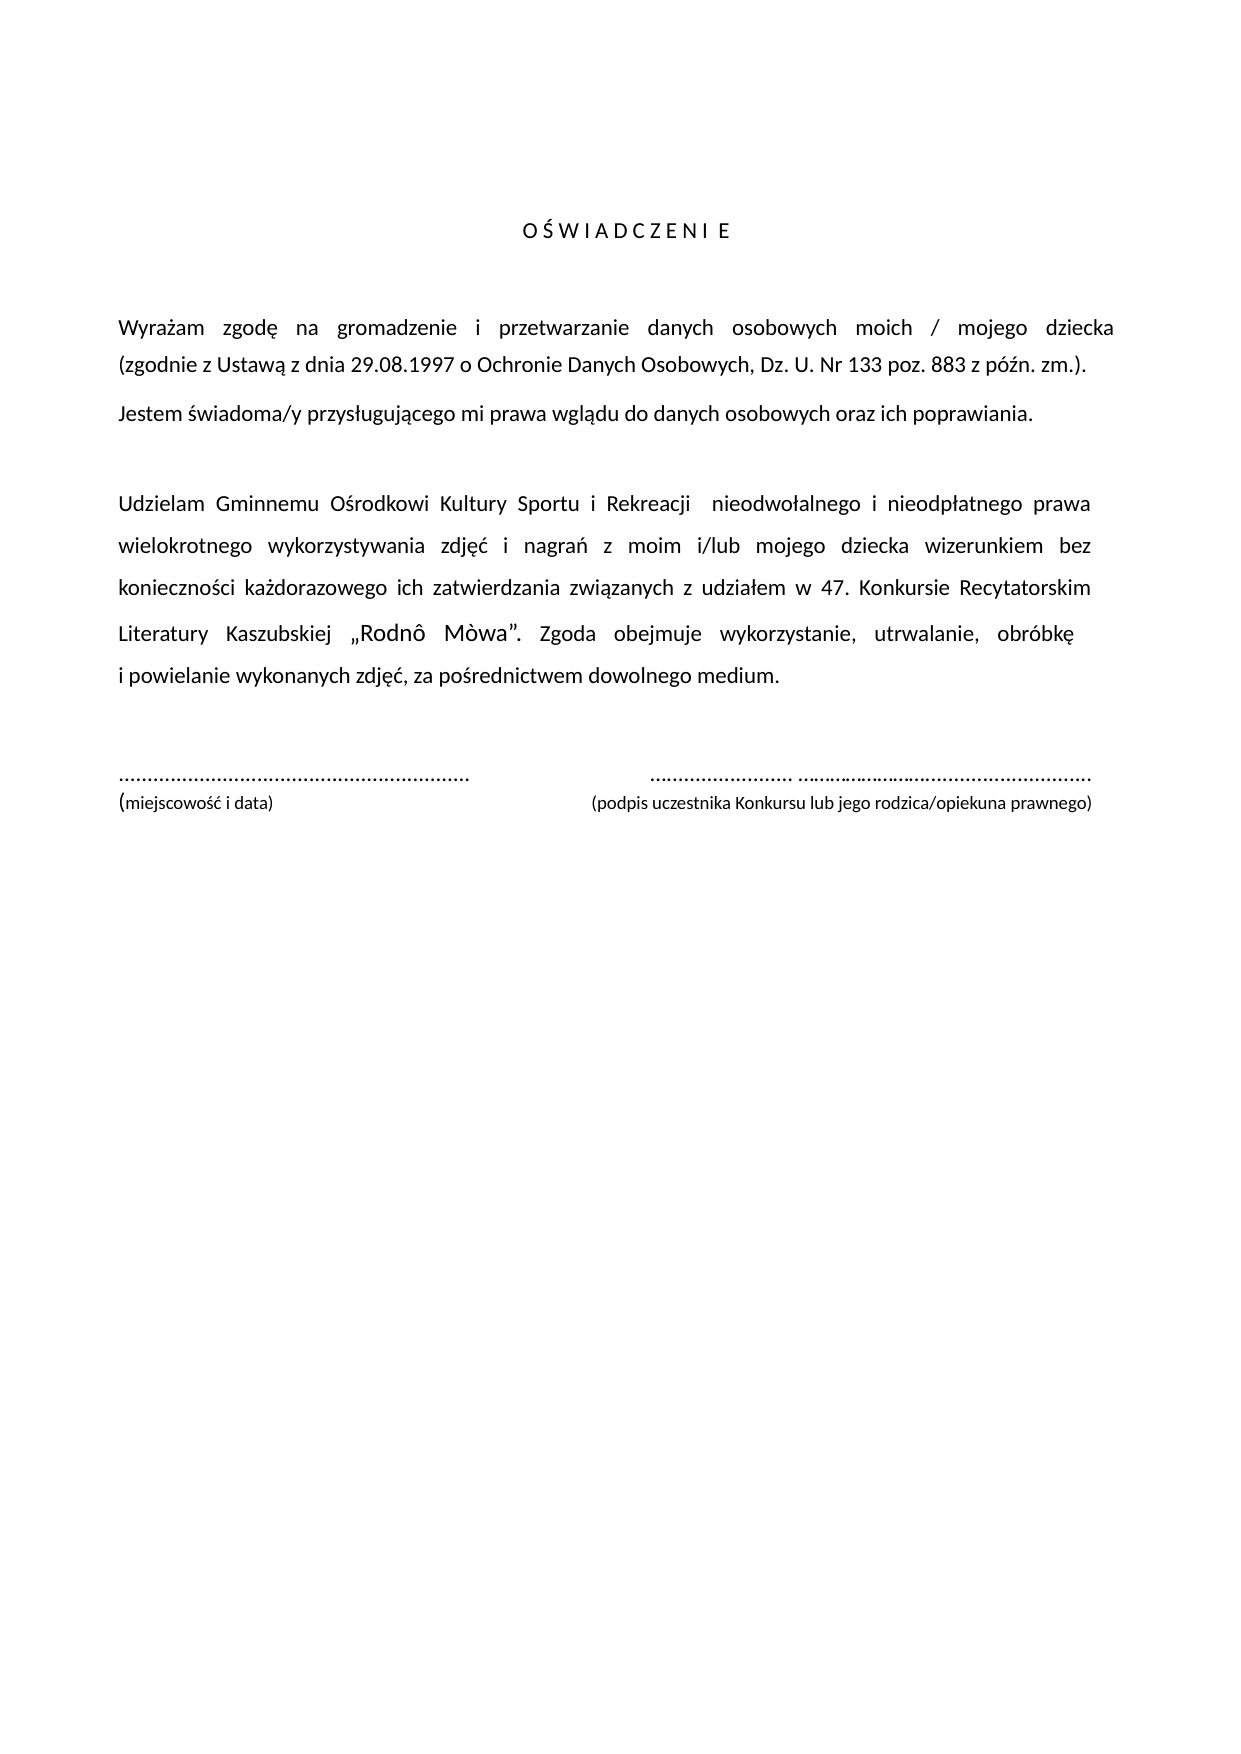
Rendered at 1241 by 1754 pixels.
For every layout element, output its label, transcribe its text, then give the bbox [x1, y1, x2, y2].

text Jestem świadoma/y przysługującego mi prawa wglądu do danych osobowych oraz ich poprawiania. [118, 399, 1134, 427]
text (miejscowość i data) (podpis uczestnika Konkursu lub jego rodzica/opiekuna prawnego) [118, 787, 1093, 815]
text O Ś W I A D C Z E N I E [118, 216, 1134, 244]
text ............................................................. …...................... ……………………............................. [118, 759, 1093, 787]
text Udzielam Gminnemu Ośrodkowi Kultury Sportu i Rekreacji nieodwołalnego i nieodpłatnego prawa wielokrotnego wykorzystywania zdjęć i nagrań z moim i/lub mojego dziecka wizerunkiem bez konieczności każdorazowego ich zatwierdzania związanych z udziałem w 47. Konkursie Recytatorskim Literatury Kaszubskiej „Rodnô Mòwa”. Zgoda obejmuje wykorzystanie, utrwalanie, obróbkę i powielanie wykonanych zdjęć, za pośrednictwem dowolnego medium. [118, 489, 1092, 689]
text Wyrażam zgodę na gromadzenie i przetwarzanie danych osobowych moich / mojego dziecka (zgodnie z Ustawą z dnia 29.08.1997 o Ochronie Danych Osobowych, Dz. U. Nr 133 poz. 883 z późn. zm.). [118, 313, 1134, 378]
